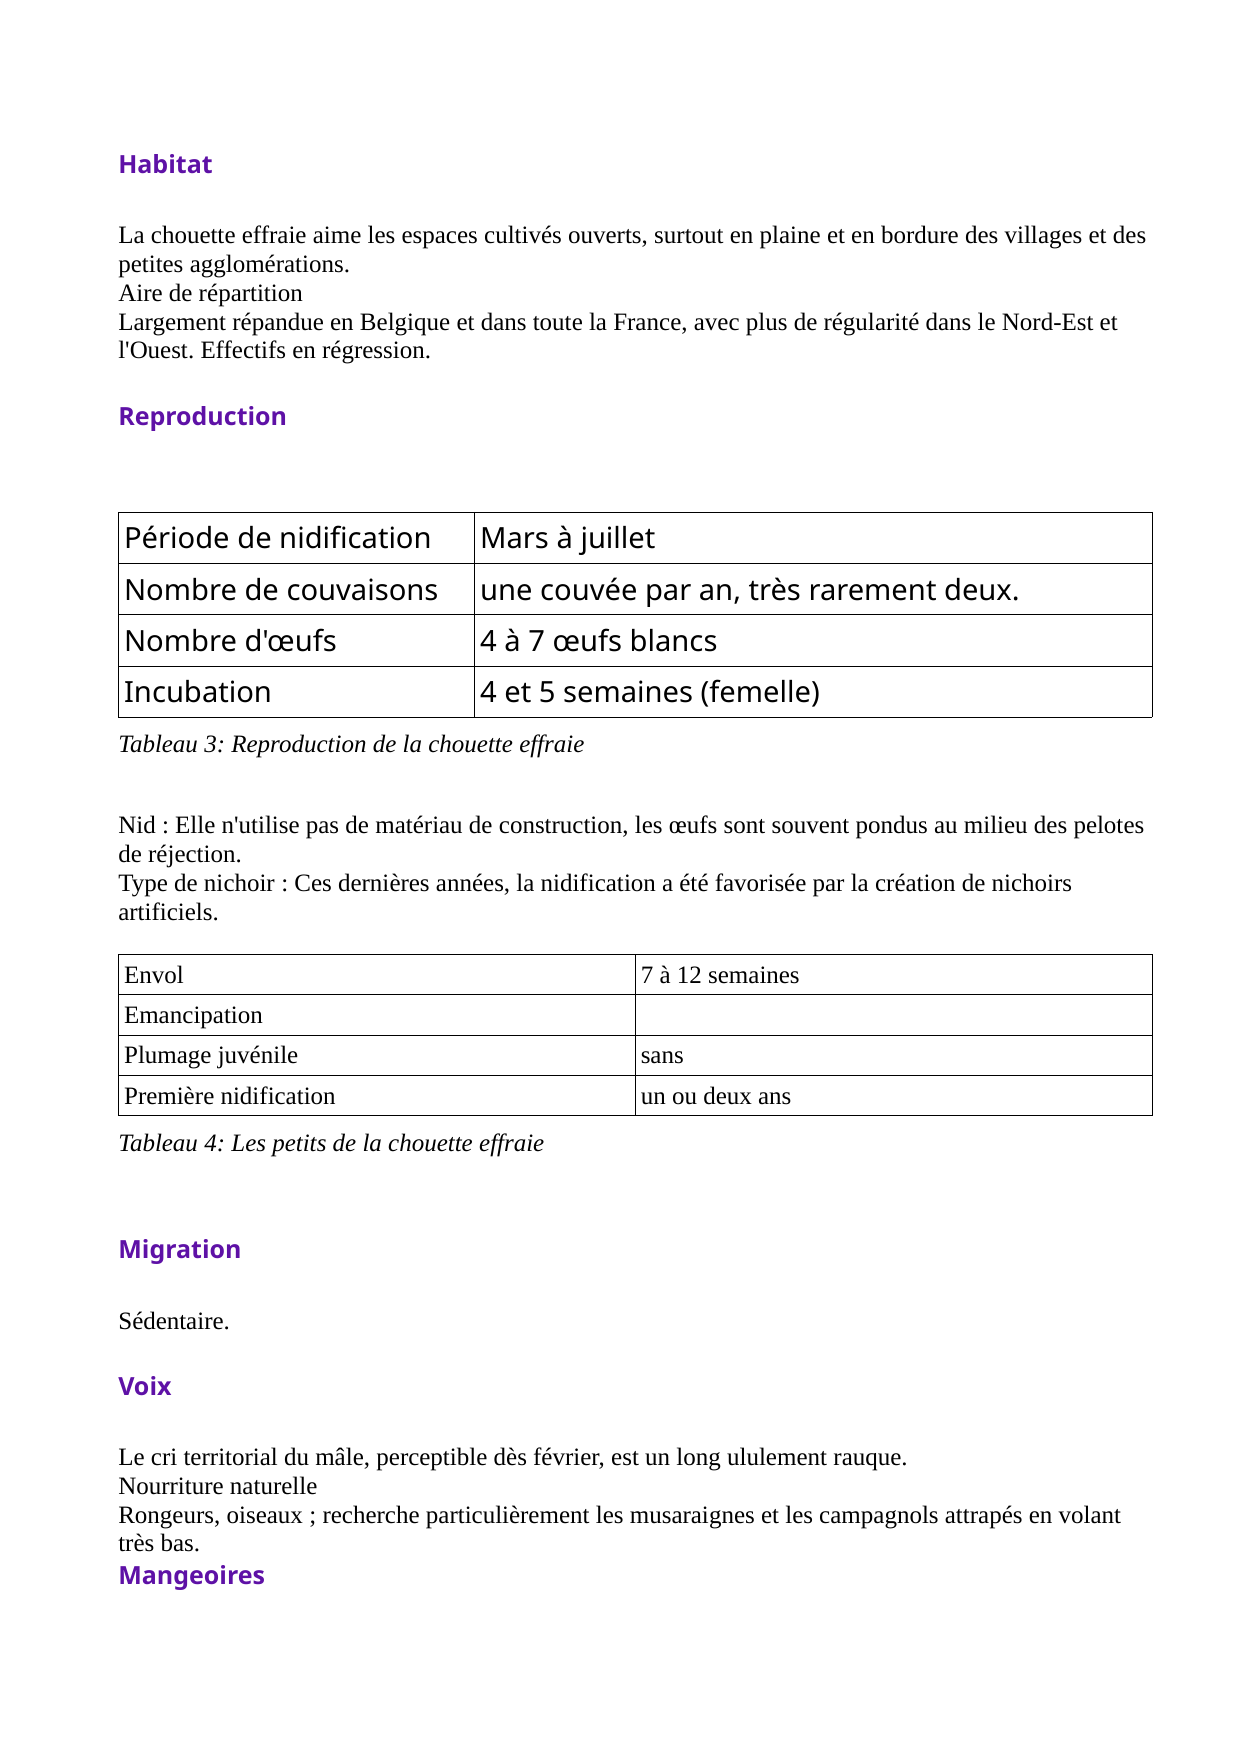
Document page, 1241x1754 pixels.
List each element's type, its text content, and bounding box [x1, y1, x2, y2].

table_cell Plumage juvénile [119, 1036, 635, 1075]
text Sédentaire. [118, 1306, 1152, 1334]
text Reproduction [118, 398, 1152, 432]
text Tableau 4: Les petits de la chouette effraie [118, 1128, 1152, 1157]
table_cell un ou deux ans [636, 1076, 1152, 1115]
text La chouette effraie aime les espaces cultivés ouverts, surtout en plaine et en bordure des villages et des petites agglomérations. [118, 221, 1152, 278]
text Habitat [118, 147, 1152, 181]
text Nourriture naturelle [118, 1471, 1152, 1500]
table_cell une couvée par an, très rarement deux. [475, 564, 1152, 614]
table_header Mars à juillet [475, 513, 1152, 563]
table_cell Première nidification [119, 1076, 635, 1115]
table_cell sans [636, 1036, 1152, 1075]
table_header Période de nidification [119, 513, 474, 563]
table_cell Nombre de couvaisons [119, 564, 474, 614]
text Rongeurs, oiseaux ; recherche particulièrement les musaraignes et les campagnols attrapés en volant très bas. [118, 1500, 1152, 1557]
text Voix [118, 1368, 1152, 1403]
table_cell 4 à 7 œufs blancs [475, 615, 1152, 666]
text Le cri territorial du mâle, perceptible dès février, est un long ululement rauque. [118, 1442, 1152, 1471]
text Mangeoires [118, 1557, 1152, 1591]
table_cell [636, 995, 1152, 1035]
table_cell Emancipation [119, 995, 635, 1035]
table_cell 4 et 5 semaines (femelle) [475, 667, 1152, 717]
table_header Envol [119, 955, 635, 994]
text Tableau 3: Reproduction de la chouette effraie [118, 729, 1152, 758]
text Type de nichoir : Ces dernières années, la nidification a été favorisée par la création de nichoirs artificiels. [118, 868, 1152, 925]
text Aire de répartition [118, 278, 1152, 307]
text Migration [118, 1232, 1152, 1266]
text Nid : Elle n'utilise pas de matériau de construction, les œufs sont souvent pondus au milieu des pelotes de réjection. [118, 810, 1152, 868]
table_cell Nombre d'œufs [119, 615, 474, 666]
table_header 7 à 12 semaines [636, 955, 1152, 994]
text Largement répandue en Belgique et dans toute la France, avec plus de régularité dans le Nord-Est et l'Ouest. Effectifs en régression. [118, 307, 1152, 364]
table_cell Incubation [119, 667, 474, 717]
